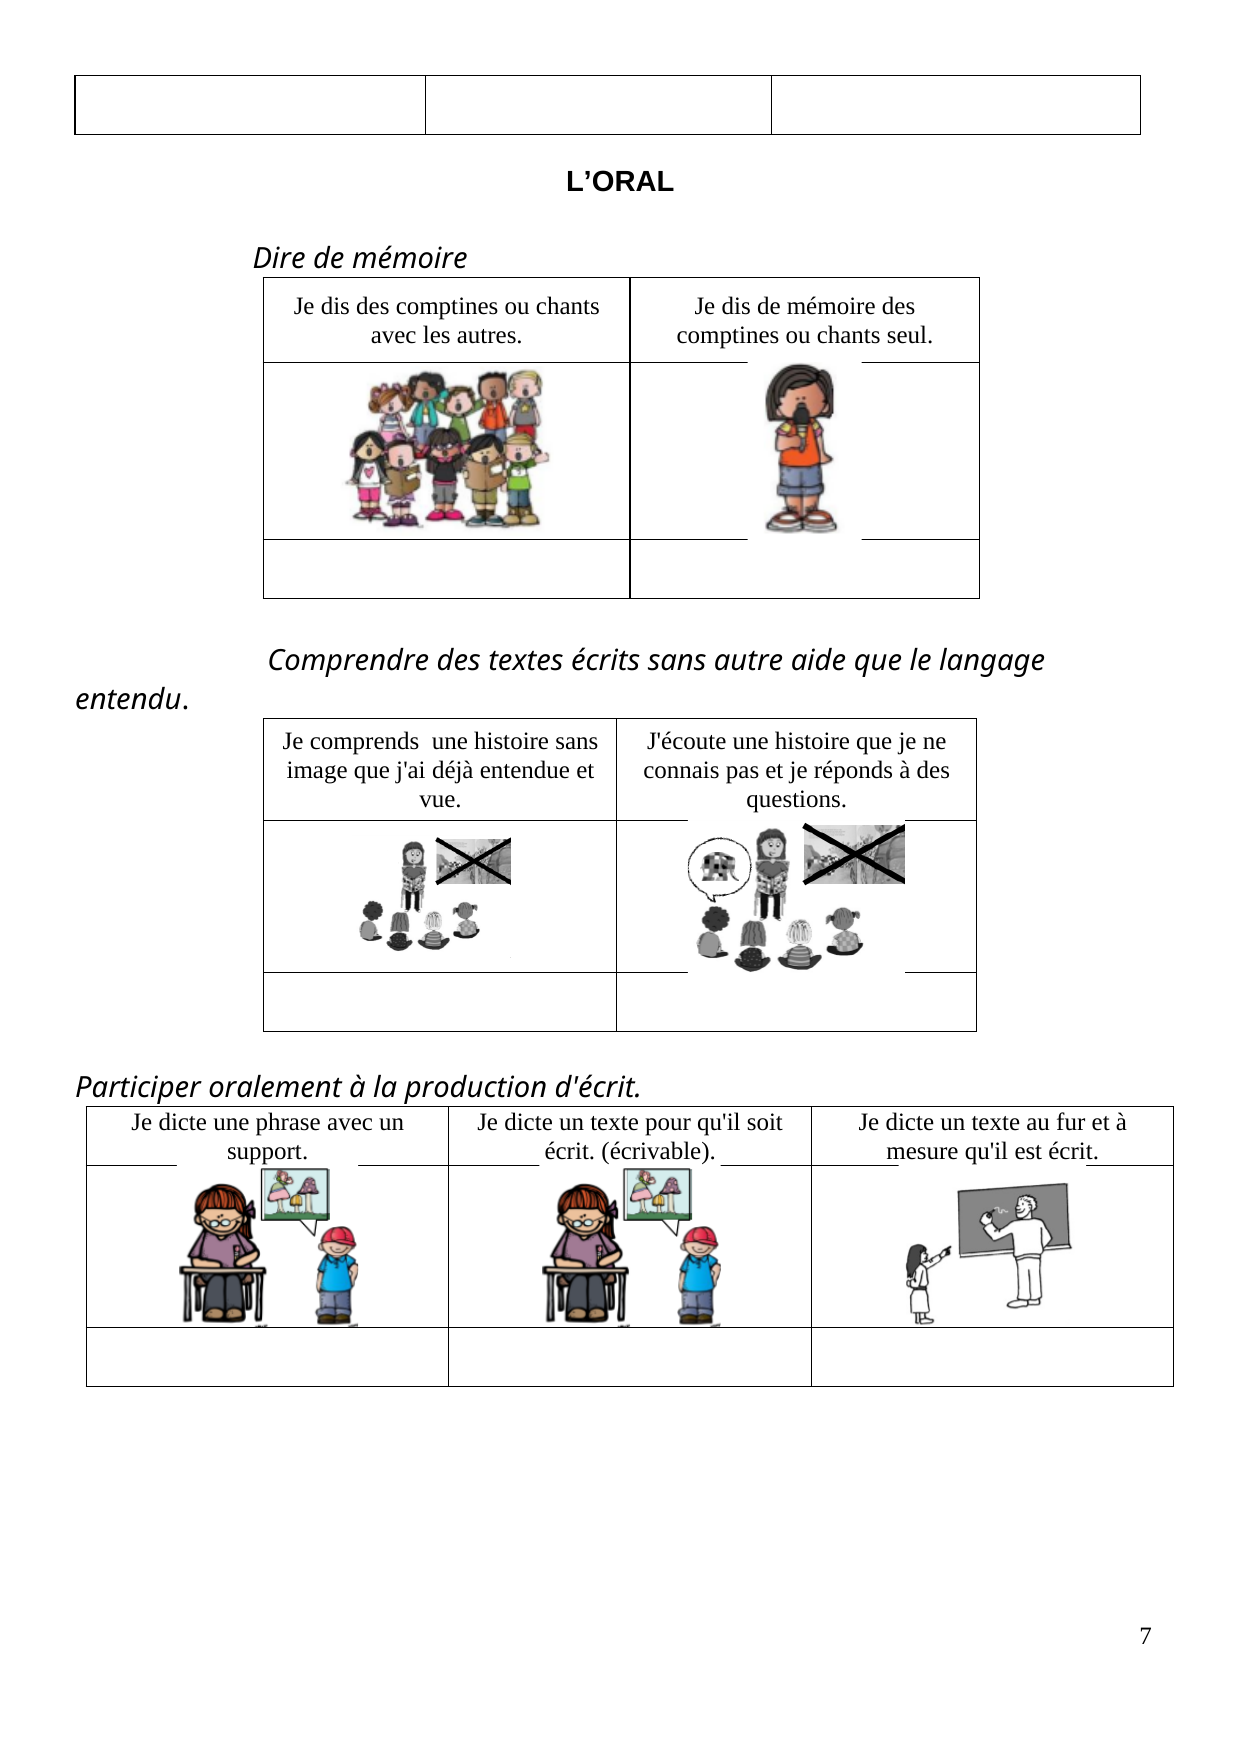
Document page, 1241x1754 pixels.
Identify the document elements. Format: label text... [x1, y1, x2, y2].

picture [345, 835, 536, 958]
table_header J'écoute une histoire que je ne connais pas et je réponds à des questions. [617, 719, 976, 819]
picture [339, 365, 554, 536]
table_cell [87, 1328, 448, 1386]
table_header Je dis de mémoire des comptines ou chants seul. [631, 278, 979, 362]
table_cell [721, 1166, 811, 1327]
picture [687, 820, 905, 973]
picture [539, 1165, 721, 1327]
table_cell [617, 973, 976, 1031]
table_header Je dicte un texte au fur et à mesure qu'il est écrit. [812, 1107, 1173, 1164]
table_cell [631, 363, 747, 539]
table_cell [617, 821, 687, 972]
table_cell [449, 1166, 539, 1327]
picture [747, 362, 862, 540]
picture [898, 1165, 1087, 1327]
table_cell [264, 363, 629, 539]
table_cell [772, 76, 1140, 134]
text Participer oralement à la production d'écrit. [75, 1066, 1165, 1106]
table_cell [631, 540, 979, 598]
table_header Je comprends une histoire sans image que j'ai déjà entendue et vue. [264, 719, 616, 819]
table_cell [264, 973, 616, 1031]
picture [176, 1165, 359, 1327]
table_cell [264, 540, 629, 598]
table_cell [359, 1166, 448, 1327]
table_cell [76, 76, 425, 134]
table_cell [426, 76, 771, 134]
table_cell [812, 1328, 1173, 1386]
table_cell [1087, 1166, 1173, 1327]
table_cell [862, 363, 979, 539]
text Dire de mémoire [75, 237, 1165, 277]
table_cell [87, 1166, 176, 1327]
text Comprendre des textes écrits sans autre aide que le langage entendu. [75, 639, 1165, 718]
text L’ORAL [75, 164, 1165, 197]
table_header Je dis des comptines ou chants avec les autres. [264, 278, 629, 362]
table_header Je dicte un texte pour qu'il soit écrit. (écrivable). [449, 1107, 811, 1164]
table_cell [905, 821, 976, 972]
table_cell [449, 1328, 811, 1386]
table_cell [812, 1166, 898, 1327]
table_cell [264, 821, 616, 972]
table_header Je dicte une phrase avec un support. [87, 1107, 448, 1164]
